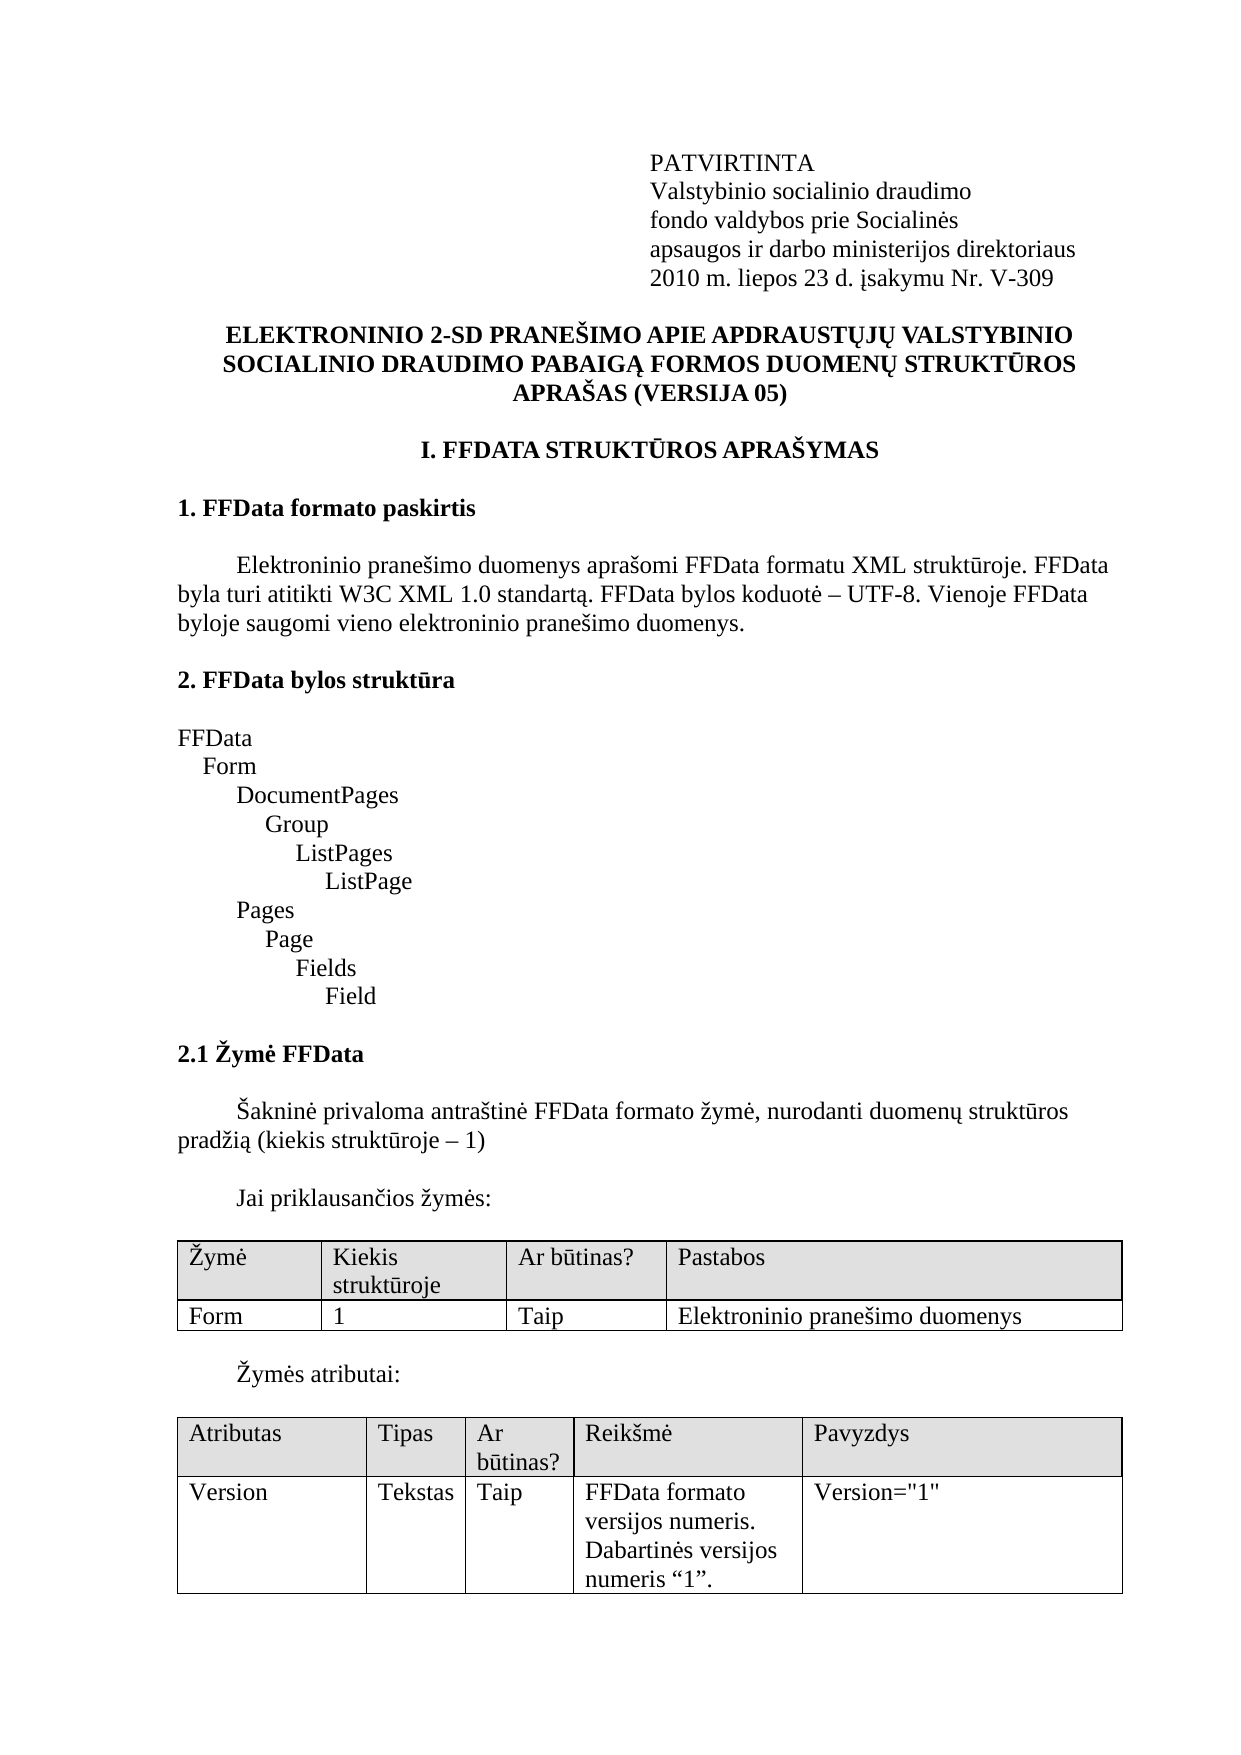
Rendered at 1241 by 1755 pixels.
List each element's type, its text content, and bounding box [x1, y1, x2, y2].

table_cell Version="1" [803, 1477, 1122, 1592]
table_header Žymė [178, 1242, 321, 1299]
table_cell Version [178, 1477, 366, 1592]
table_header Pavyzdys [803, 1418, 1121, 1476]
text fondo valdybos prie Socialinės [649, 205, 1122, 234]
text PATVIRTINTA [649, 148, 1122, 176]
text Žymės atributai: [177, 1359, 1122, 1388]
table_cell Form [178, 1301, 321, 1329]
table_cell FFData formato versijos numeris. Dabartinės versijos numeris “1”. [574, 1477, 802, 1592]
text DocumentPages [177, 780, 1122, 809]
text I. FFData struktūros aprašymas [177, 435, 1122, 464]
table_cell Taip [507, 1301, 666, 1329]
table_header Atributas [178, 1418, 366, 1476]
table_header Tipas [367, 1418, 465, 1476]
table_cell Elektroninio pranešimo duomenys [667, 1301, 1122, 1329]
text Šakninė privaloma antraštinė FFData formato žymė, nurodanti duomenų struktūros pradžią (kiekis struktūroje – 1) [177, 1096, 1122, 1154]
text 2.1 Žymė FFData [177, 1039, 1122, 1068]
text 2. FFData bylos struktūra [177, 665, 1122, 694]
text 1. FFData formato paskirtis [177, 493, 1122, 521]
text Fields [177, 953, 1122, 981]
text Pages [177, 895, 1122, 924]
text ELEKTRONINIO 2-SD PRANEŠIMO apie apdraustųjų valstybinio socialinio draudimo pabaigą formos duomenų struktūros aprašas (versija 05) [177, 320, 1122, 406]
text Group [177, 809, 1122, 838]
table_header Pastabos [667, 1242, 1121, 1299]
text Jai priklausančios žymės: [177, 1183, 1122, 1211]
text 2010 m. liepos 23 d. įsakymu Nr. V-309 [649, 263, 1122, 291]
text apsaugos ir darbo ministerijos direktoriaus [649, 234, 1122, 263]
text Page [177, 924, 1122, 953]
table_header Kiekis struktūroje [322, 1242, 506, 1299]
text FFData [177, 723, 1122, 751]
text Form [177, 751, 1122, 780]
table_cell 1 [322, 1301, 506, 1329]
text ListPage [177, 866, 1122, 895]
table_cell Taip [466, 1477, 573, 1592]
text Elektroninio pranešimo duomenys aprašomi FFData formatu XML struktūroje. FFData byla turi atitikti W3C XML 1.0 standartą. FFData bylos koduotė – UTF-8. Vienoje FFData byloje saugomi vieno elektroninio pranešimo duomenys. [177, 550, 1122, 636]
text Valstybinio socialinio draudimo [649, 176, 1122, 205]
table_header Reikšmė [575, 1418, 802, 1476]
text Field [177, 981, 1122, 1010]
table_header Ar būtinas? [466, 1418, 573, 1476]
table_cell Tekstas [367, 1477, 465, 1592]
table_header Ar būtinas? [507, 1242, 666, 1299]
text ListPages [177, 838, 1122, 866]
